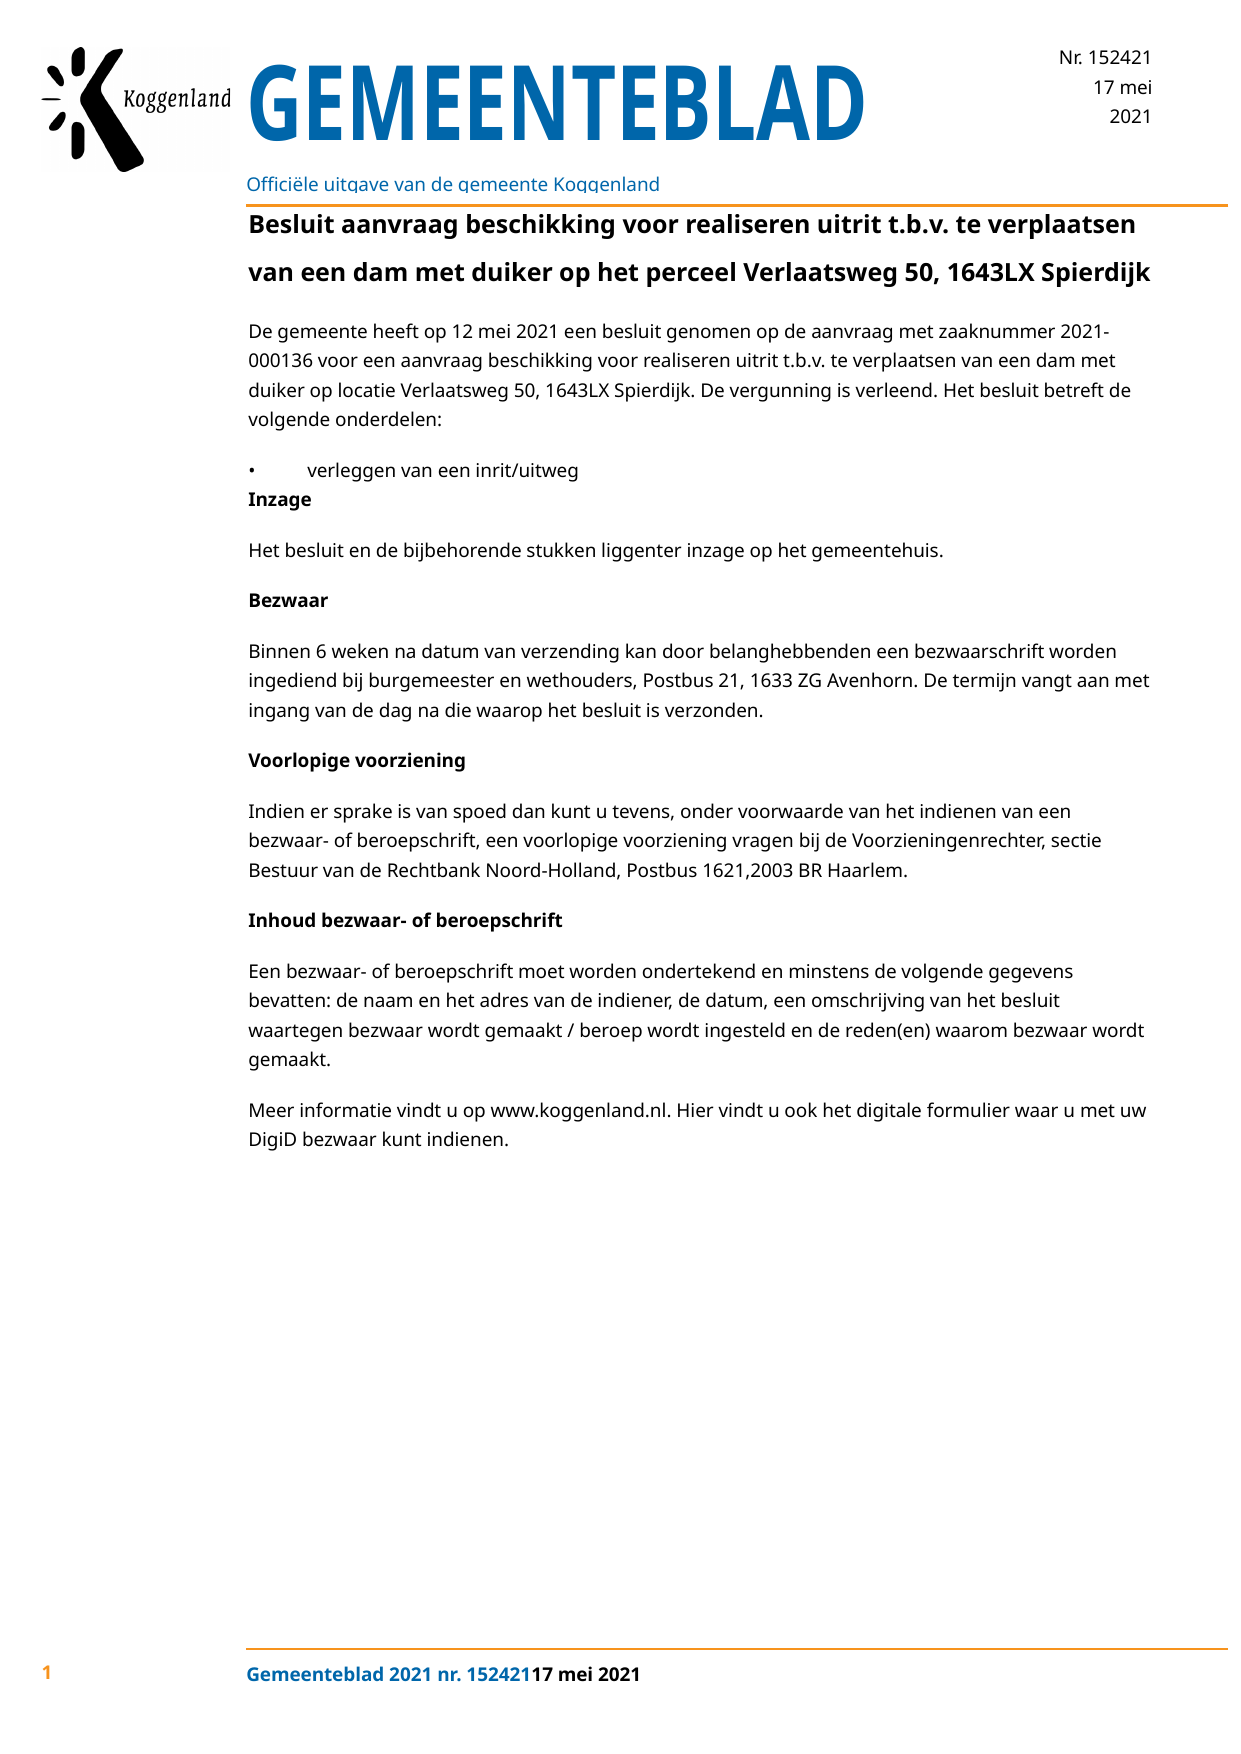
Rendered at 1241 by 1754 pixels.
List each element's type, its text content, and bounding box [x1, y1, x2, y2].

text Meer informatie vindt u op www.koggenland.nl. Hier vindt u ook het digitale formulier waar u met uw DigiD bezwaar kunt indienen. [248, 1097, 1152, 1152]
text Indien er sprake is van spoed dan kunt u tevens, onder voorwaarde van het indienen van een bezwaar- of beroepschrift, een voorlopige voorziening vragen bij de Voorzieningenrechter, sectie Bestuur van de Rechtbank Noord-Holland, Postbus 1621,2003 BR Haarlem. [248, 798, 1152, 883]
text Binnen 6 weken na datum van verzending kan door belanghebbenden een bezwaarschrift worden ingediend bij burgemeester en wethouders, Postbus 21, 1633 ZG Avenhorn. De termijn vangt aan met ingang van de dag na die waarop het besluit is verzonden. [248, 638, 1152, 723]
text Inhoud bezwaar- of beroepschrift [248, 907, 1152, 933]
text Bezwaar [248, 587, 1152, 613]
text Voorlopige voorziening [248, 747, 1152, 773]
text De gemeente heeft op 12 mei 2021 een besluit genomen op de aanvraag met zaaknummer 2021-000136 voor een aanvraag beschikking voor realiseren uitrit t.b.v. te verplaatsen van een dam met duiker op locatie Verlaatsweg 50, 1643LX Spierdijk. De vergunning is verleend. Het besluit betreft de volgende onderdelen: [248, 318, 1152, 432]
text Het besluit en de bijbehorende stukken liggenter inzage op het gemeentehuis. [248, 537, 1152, 563]
text Besluit aanvraag beschikking voor realiseren uitrit t.b.v. te verplaatsen van een dam met duiker op het perceel Verlaatsweg 50, 1643LX Spierdijk [248, 207, 1152, 288]
text Een bezwaar- of beroepschrift moet worden ondertekend en minstens de volgende gegevens bevatten: de naam en het adres van de indiener, de datum, een omschrijving van het besluit waartegen bezwaar wordt gemaakt / beroep wordt ingesteld en de reden(en) waarom bezwaar wordt gemaakt. [248, 958, 1152, 1072]
text Inzage [248, 487, 1152, 512]
list verleggen van een inrit/uitweg [248, 457, 1152, 483]
picture [41, 47, 231, 172]
